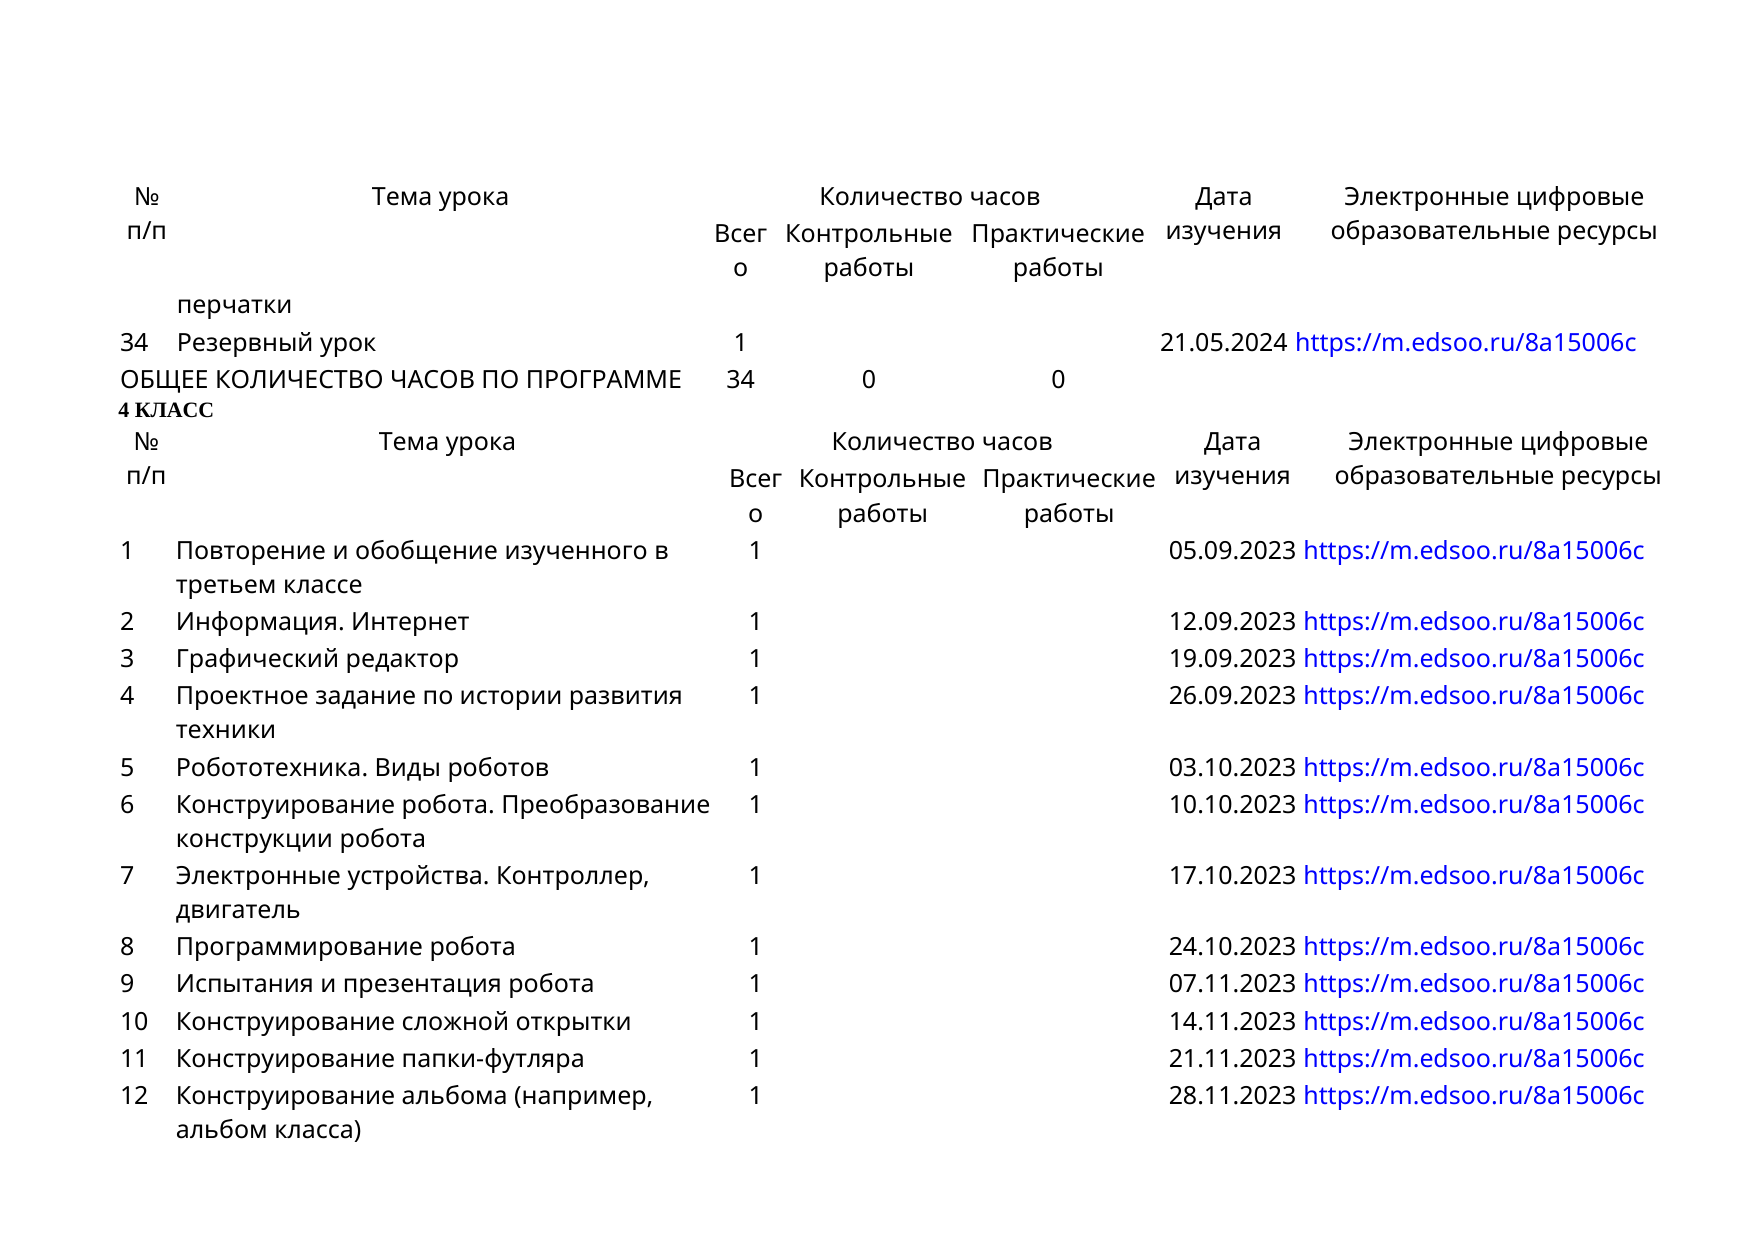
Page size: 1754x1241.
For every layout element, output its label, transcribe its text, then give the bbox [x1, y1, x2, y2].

table_cell 28.11.2023 [1163, 1076, 1301, 1147]
table_header Количество часов [706, 177, 1154, 214]
table_cell 1 [118, 531, 174, 602]
table_header Электронные цифровые образовательные ресурсы [1301, 423, 1695, 531]
table_cell [975, 856, 1163, 927]
table_cell [790, 1039, 974, 1076]
table_cell 07.11.2023 [1163, 965, 1301, 1002]
table_cell 14.11.2023 [1163, 1002, 1301, 1039]
table_cell 10.10.2023 [1163, 785, 1301, 856]
table_cell [790, 785, 974, 856]
table_header № п/п [118, 423, 174, 531]
table_cell [790, 1002, 974, 1039]
table_cell [975, 928, 1163, 964]
table_cell Всего [706, 214, 775, 286]
table_cell https://m.edsoo.ru/8a15006c [1301, 602, 1695, 639]
table_cell [975, 785, 1163, 856]
table_cell 7 [118, 856, 174, 927]
table_header № п/п [118, 177, 175, 286]
table_cell 5 [118, 748, 174, 785]
table_cell 03.10.2023 [1163, 748, 1301, 785]
table_cell Робототехника. Виды роботов [174, 748, 721, 785]
table_cell [975, 748, 1163, 785]
table_cell 1 [721, 639, 790, 676]
table_cell [790, 965, 974, 1002]
table_cell 4 [118, 676, 174, 748]
table_cell [1294, 286, 1695, 323]
table_cell 0 [775, 360, 962, 397]
table_cell https://m.edsoo.ru/8a15006c [1301, 856, 1695, 927]
table_cell Повторение и обобщение изученного в третьем классе [174, 531, 721, 602]
table_cell 1 [721, 965, 790, 1002]
table_cell [975, 676, 1163, 748]
table_cell 1 [721, 856, 790, 927]
table_cell [962, 323, 1154, 360]
table_cell [775, 286, 962, 323]
table_cell 12.09.2023 [1163, 602, 1301, 639]
table_cell [775, 323, 962, 360]
table_cell 21.11.2023 [1163, 1039, 1301, 1076]
table_cell [1154, 286, 1293, 323]
table_cell [975, 602, 1163, 639]
table_cell 21.05.2024 [1154, 323, 1293, 360]
table_cell 34 [118, 323, 175, 360]
table_cell 1 [721, 1039, 790, 1076]
table_cell Проектное задание по истории развития техники [174, 676, 721, 748]
table_cell Всего [721, 460, 790, 531]
table_cell 2 [118, 602, 174, 639]
table_header Электронные цифровые образовательные ресурсы [1294, 177, 1695, 286]
text 4 КЛАСС [118, 397, 1636, 422]
table_header Дата изучения [1154, 177, 1293, 286]
table_cell [975, 965, 1163, 1002]
table_cell https://m.edsoo.ru/8a15006c [1301, 1002, 1695, 1039]
table_cell [975, 639, 1163, 676]
table_cell Конструирование сложной открытки [174, 1002, 721, 1039]
table_cell 1 [706, 323, 775, 360]
table_cell Графический редактор [174, 639, 721, 676]
table_cell 26.09.2023 [1163, 676, 1301, 748]
table_header Тема урока [174, 423, 721, 531]
table_cell 1 [721, 602, 790, 639]
table_cell 1 [721, 928, 790, 964]
table_cell https://m.edsoo.ru/8a15006c [1301, 676, 1695, 748]
table_cell [975, 1002, 1163, 1039]
table_cell Информация. Интернет [174, 602, 721, 639]
table_cell 1 [721, 1076, 790, 1147]
table_cell [975, 531, 1163, 602]
table_cell перчатки [175, 286, 706, 323]
table_cell [790, 748, 974, 785]
table_cell 1 [721, 748, 790, 785]
table_cell Конструирование папки-футляра [174, 1039, 721, 1076]
table_cell 1 [721, 785, 790, 856]
table_header Количество часов [721, 423, 1163, 459]
table_cell [975, 1039, 1163, 1076]
table_cell 10 [118, 1002, 174, 1039]
table_cell [962, 286, 1154, 323]
table_cell https://m.edsoo.ru/8a15006c [1301, 748, 1695, 785]
table_cell https://m.edsoo.ru/8a15006c [1301, 531, 1695, 602]
table_cell [706, 286, 775, 323]
table_cell Контрольные работы [775, 214, 962, 286]
table_cell Конструирование альбома (например, альбом класса) [174, 1076, 721, 1147]
table_cell [790, 531, 974, 602]
table_cell https://m.edsoo.ru/8a15006c [1301, 928, 1695, 964]
table_cell https://m.edsoo.ru/8a15006c [1301, 785, 1695, 856]
table_header Тема урока [175, 177, 706, 286]
table_cell 9 [118, 965, 174, 1002]
table_cell [1154, 360, 1695, 397]
table_cell [790, 676, 974, 748]
table_cell [790, 1076, 974, 1147]
table_cell Конструирование робота. Преобразование конструкции робота [174, 785, 721, 856]
table_cell ОБЩЕЕ КОЛИЧЕСТВО ЧАСОВ ПО ПРОГРАММЕ [118, 360, 706, 397]
table_cell [118, 286, 175, 323]
table_cell [790, 856, 974, 927]
table_cell 6 [118, 785, 174, 856]
table_cell Практические работы [975, 460, 1163, 531]
table_cell [975, 1076, 1163, 1147]
table_header Дата изучения [1163, 423, 1301, 531]
table_cell 34 [706, 360, 775, 397]
table_cell 1 [721, 1002, 790, 1039]
table_cell Практические работы [962, 214, 1154, 286]
table_cell https://m.edsoo.ru/8a15006c [1301, 965, 1695, 1002]
table_cell https://m.edsoo.ru/8a15006c [1301, 1076, 1695, 1147]
table_cell [790, 602, 974, 639]
table_cell https://m.edsoo.ru/8a15006c [1301, 639, 1695, 676]
table_cell https://m.edsoo.ru/8a15006c [1301, 1039, 1695, 1076]
table_cell Электронные устройства. Контроллер, двигатель [174, 856, 721, 927]
table_cell 3 [118, 639, 174, 676]
table_cell [790, 928, 974, 964]
table_cell 1 [721, 531, 790, 602]
table_cell 17.10.2023 [1163, 856, 1301, 927]
table_cell 19.09.2023 [1163, 639, 1301, 676]
table_cell 05.09.2023 [1163, 531, 1301, 602]
table_cell Программирование робота [174, 928, 721, 964]
table_cell Резервный урок [175, 323, 706, 360]
table_cell 12 [118, 1076, 174, 1147]
table_cell 24.10.2023 [1163, 928, 1301, 964]
table_cell 11 [118, 1039, 174, 1076]
table_cell 8 [118, 928, 174, 964]
table_cell [790, 639, 974, 676]
table_cell 0 [962, 360, 1154, 397]
table_cell https://m.edsoo.ru/8a15006c [1294, 323, 1695, 360]
table_cell Контрольные работы [790, 460, 974, 531]
table_cell Испытания и презентация робота [174, 965, 721, 1002]
table_cell 1 [721, 676, 790, 748]
